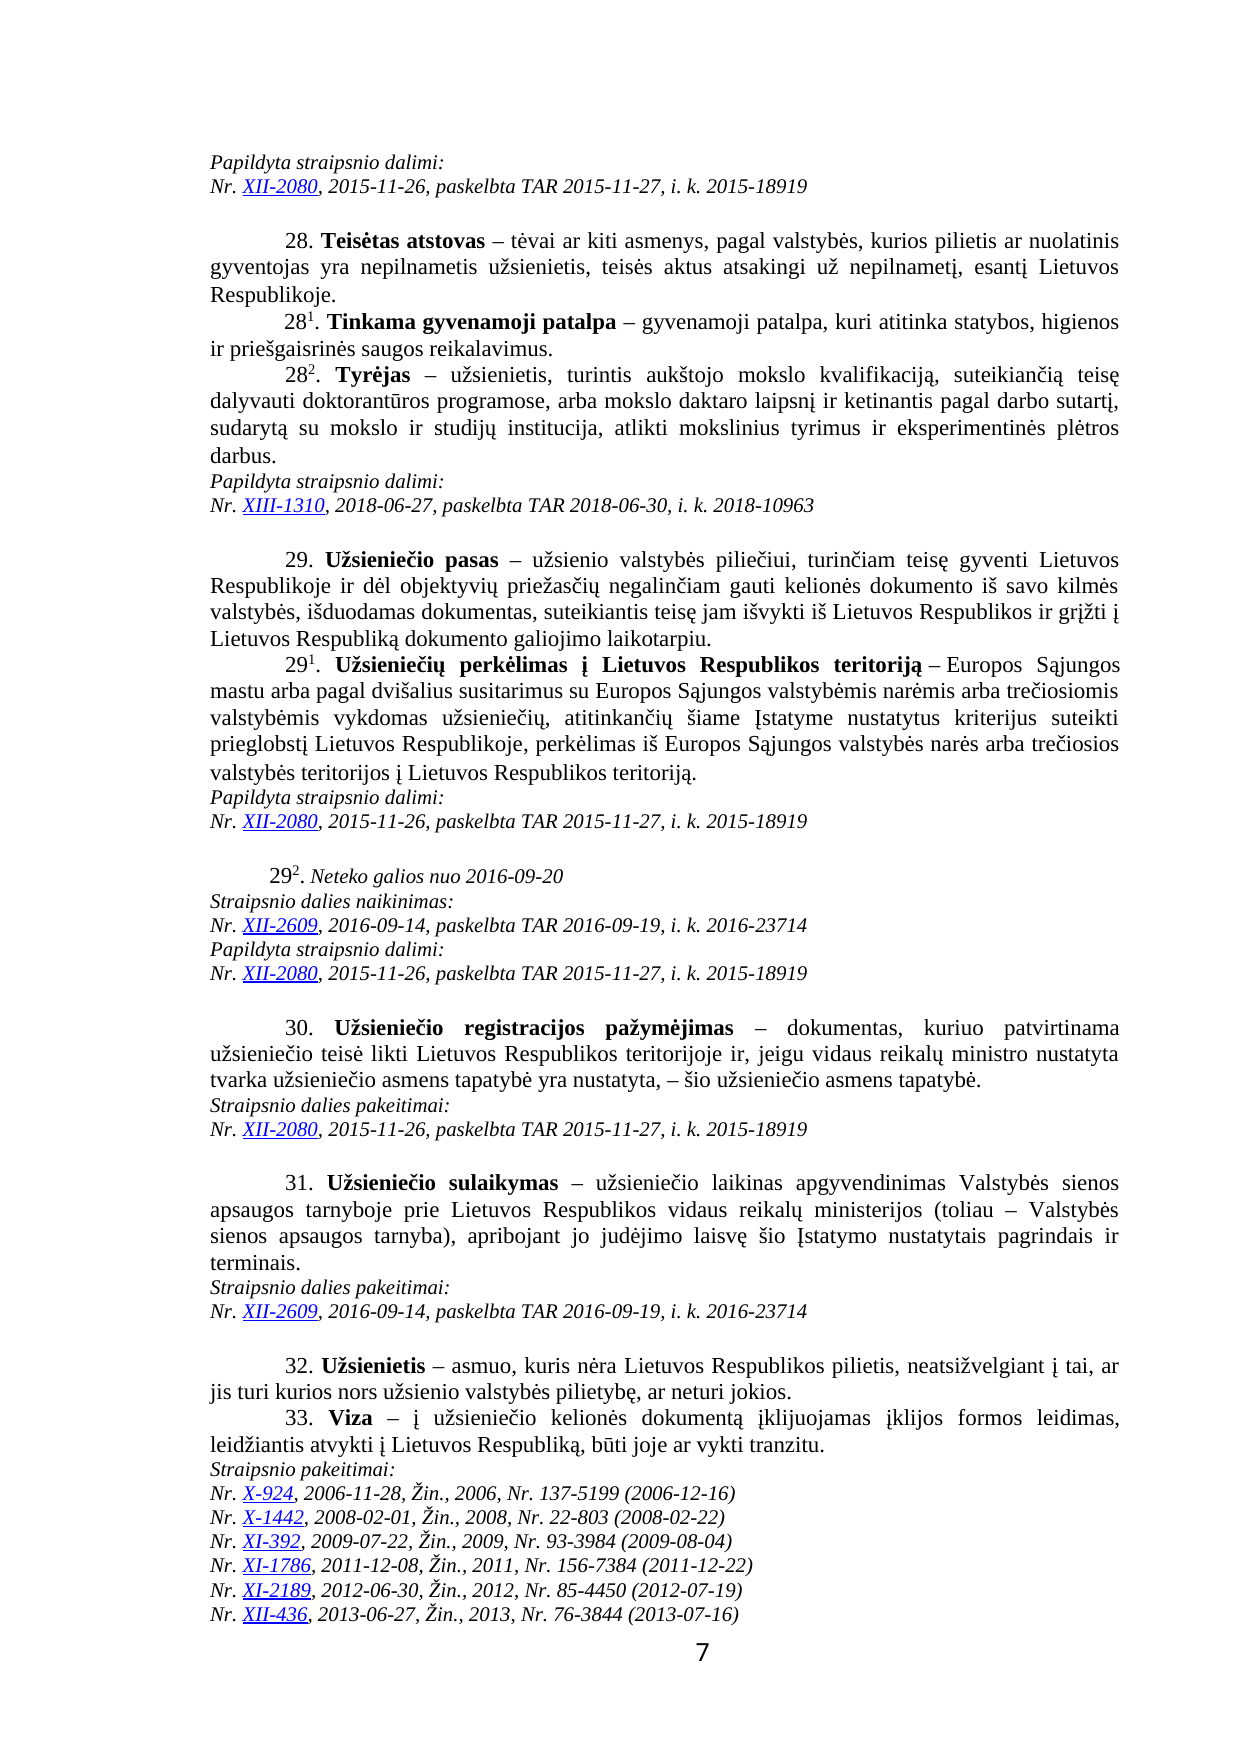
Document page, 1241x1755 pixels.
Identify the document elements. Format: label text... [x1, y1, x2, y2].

text Nr. XI-392, 2009-07-22, Žin., 2009, Nr. 93-3984 (2009-08-04) [210, 1529, 1120, 1553]
text Nr. XII-2080, 2015-11-26, paskelbta TAR 2015-11-27, i. k. 2015-18919 [210, 1117, 1120, 1141]
text Nr. XII-436, 2013-06-27, Žin., 2013, Nr. 76-3844 (2013-07-16) [210, 1602, 1120, 1626]
text Nr. XII-2080, 2015-11-26, paskelbta TAR 2015-11-27, i. k. 2015-18919 [210, 809, 1120, 833]
text 31. Užsieniečio sulaikymas – užsieniečio laikinas apgyvendinimas Valstybės sienos apsaugos tarnyboje prie Lietuvos Respublikos vidaus reikalų ministerijos (toliau – Valstybės sienos apsaugos tarnyba), apribojant jo judėjimo laisvę šio Įstatymo nustatytais pagrindais ir terminais. [210, 1169, 1120, 1275]
text 29. Užsieniečio pasas – užsienio valstybės piliečiui, turinčiam teisę gyventi Lietuvos Respublikoje ir dėl objektyvių priežasčių negalinčiam gauti kelionės dokumento iš savo kilmės valstybės, išduodamas dokumentas, suteikiantis teisę jam išvykti iš Lietuvos Respublikos ir grįžti į Lietuvos Respubliką dokumento galiojimo laikotarpiu. [210, 546, 1120, 651]
text 282. Tyrėjas – užsienietis, turintis aukštojo mokslo kvalifikaciją, suteikiančią teisę dalyvauti doktorantūros programose, arba mokslo daktaro laipsnį ir ketinantis pagal darbo sutartį, sudarytą su mokslo ir studijų institucija, atlikti mokslinius tyrimus ir eksperimentinės plėtros darbus. [210, 361, 1120, 469]
text Nr. XIII-1310, 2018-06-27, paskelbta TAR 2018-06-30, i. k. 2018-10963 [210, 493, 1120, 517]
text Papildyta straipsnio dalimi: [210, 469, 1120, 493]
text Nr. XII-2609, 2016-09-14, paskelbta TAR 2016-09-19, i. k. 2016-23714 [210, 1299, 1120, 1323]
text 30. Užsieniečio registracijos pažymėjimas – dokumentas, kuriuo patvirtinama užsieniečio teisė likti Lietuvos Respublikos teritorijoje ir, jeigu vidaus reikalų ministro nustatyta tvarka užsieniečio asmens tapatybė yra nustatyta, – šio užsieniečio asmens tapatybė. [210, 1013, 1120, 1093]
text Nr. XI-2189, 2012-06-30, Žin., 2012, Nr. 85-4450 (2012-07-19) [210, 1577, 1120, 1602]
text Nr. XI-1786, 2011-12-08, Žin., 2011, Nr. 156-7384 (2011-12-22) [210, 1553, 1120, 1577]
text Straipsnio pakeitimai: [210, 1457, 1120, 1481]
text 291. Užsieniečių perkėlimas į Lietuvos Respublikos teritoriją – Europos Sąjungos mastu arba pagal dvišalius susitarimus su Europos Sąjungos valstybėmis narėmis arba trečiosiomis valstybėmis vykdomas užsieniečių, atitinkančių šiame Įstatyme nustatytus kriterijus suteikti prieglobstį Lietuvos Respublikoje, perkėlimas iš Europos Sąjungos valstybės narės arba trečiosios valstybės teritorijos į Lietuvos Respublikos teritoriją. [210, 651, 1120, 785]
text 32. Užsienietis – asmuo, kuris nėra Lietuvos Respublikos pilietis, neatsižvelgiant į tai, ar jis turi kurios nors užsienio valstybės pilietybę, ar neturi jokios. [210, 1352, 1120, 1404]
text Straipsnio dalies pakeitimai: [210, 1275, 1120, 1299]
text Straipsnio dalies pakeitimai: [210, 1093, 1120, 1117]
text 281. Tinkama gyvenamoji patalpa – gyvenamoji patalpa, kuri atitinka statybos, higienos ir priešgaisrinės saugos reikalavimus. [210, 308, 1120, 361]
text Nr. X-924, 2006-11-28, Žin., 2006, Nr. 137-5199 (2006-12-16) [210, 1481, 1120, 1505]
text 33. Viza – į užsieniečio kelionės dokumentą įklijuojamas įklijos formos leidimas, leidžiantis atvykti į Lietuvos Respubliką, būti joje ar vykti tranzitu. [210, 1404, 1120, 1457]
text Papildyta straipsnio dalimi: [210, 150, 1120, 174]
text Nr. XII-2080, 2015-11-26, paskelbta TAR 2015-11-27, i. k. 2015-18919 [210, 961, 1120, 985]
text Nr. X-1442, 2008-02-01, Žin., 2008, Nr. 22-803 (2008-02-22) [210, 1505, 1120, 1529]
text 292. Neteko galios nuo 2016-09-20 [210, 862, 1120, 888]
text Papildyta straipsnio dalimi: [210, 785, 1120, 809]
text 28. Teisėtas atstovas – tėvai ar kiti asmenys, pagal valstybės, kurios pilietis ar nuolatinis gyventojas yra nepilnametis užsienietis, teisės aktus atsakingi už nepilnametį, esantį Lietuvos Respublikoje. [210, 227, 1120, 308]
text Papildyta straipsnio dalimi: [210, 937, 1120, 961]
text Nr. XII-2609, 2016-09-14, paskelbta TAR 2016-09-19, i. k. 2016-23714 [210, 913, 1120, 937]
text Nr. XII-2080, 2015-11-26, paskelbta TAR 2015-11-27, i. k. 2015-18919 [210, 174, 1120, 198]
text Straipsnio dalies naikinimas: [210, 888, 1120, 913]
